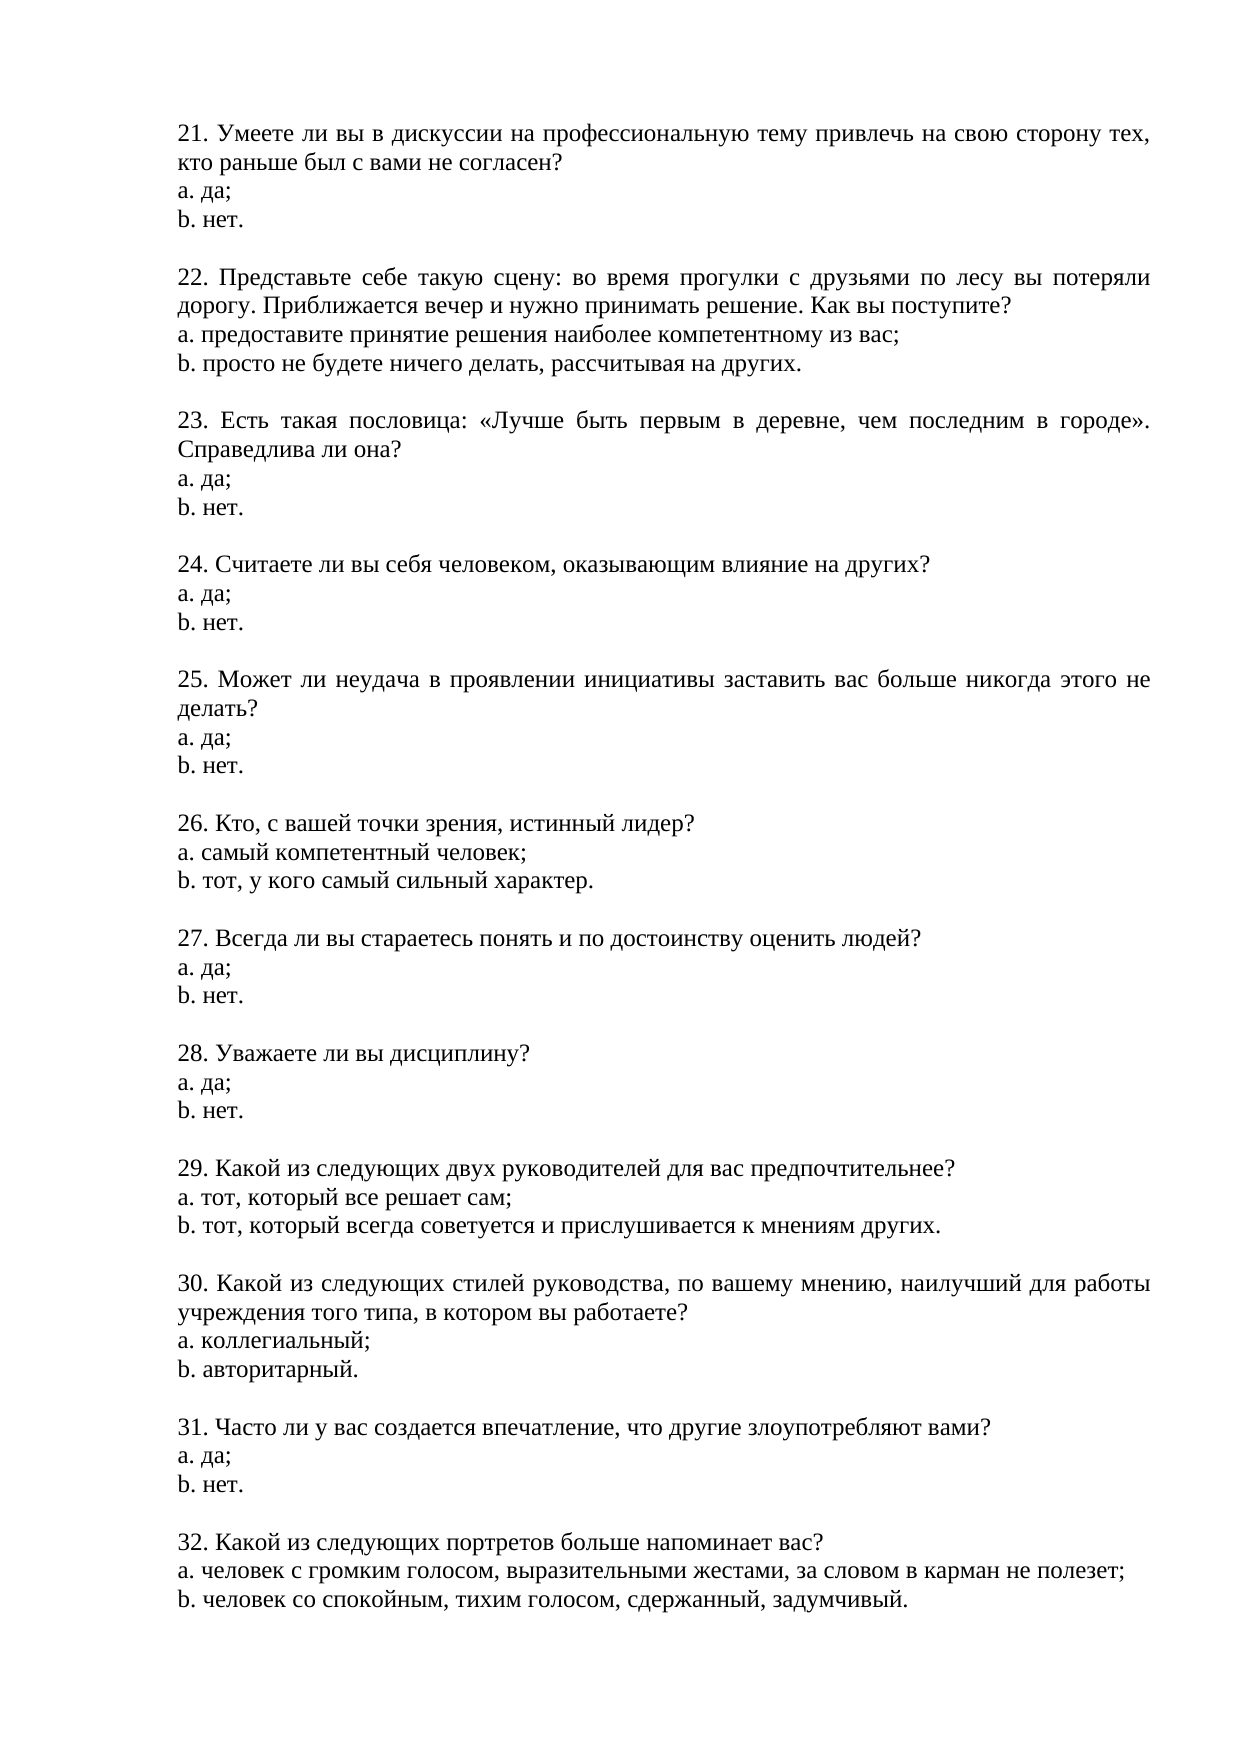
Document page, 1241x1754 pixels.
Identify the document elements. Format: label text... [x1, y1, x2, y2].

text a. да; [177, 578, 1152, 607]
text 28. Уважаете ли вы дисциплину? [177, 1038, 1152, 1067]
text b. нет. [177, 751, 1152, 779]
text a. человек с громким голосом, выразительными жестами, за словом в карман не полезет; [177, 1556, 1152, 1584]
text a. коллегиальный; [177, 1326, 1152, 1354]
text 22. Представьте себе такую сцену: во время прогулки с друзьями по лесу вы потеряли дорогу. Приближается вечер и нужно принимать решение. Как вы поступите? [177, 262, 1152, 319]
text b. тот, который всегда советуется и прислушивается к мнениям других. [177, 1211, 1152, 1239]
text 31. Часто ли у вас создается впечатление, что другие злоупотребляют вами? [177, 1412, 1152, 1441]
text b. тот, у кого самый сильный характер. [177, 866, 1152, 894]
text a. предоставите принятие решения наиболее компетентному из вас; [177, 319, 1152, 348]
text a. да; [177, 176, 1152, 204]
text a. да; [177, 1067, 1152, 1096]
text a. да; [177, 722, 1152, 751]
text a. да; [177, 463, 1152, 492]
text a. да; [177, 1441, 1152, 1469]
text b. нет. [177, 1469, 1152, 1498]
text b. нет. [177, 1096, 1152, 1124]
text 23. Есть такая пословица: «Лучше быть первым в деревне, чем последним в городе». Справедлива ли она? [177, 406, 1152, 463]
text a. да; [177, 952, 1152, 981]
text b. просто не будете ничего делать, рассчитывая на других. [177, 348, 1152, 377]
text 24. Считаете ли вы себя человеком, оказывающим влияние на других? [177, 549, 1152, 578]
text b. авторитарный. [177, 1354, 1152, 1383]
text b. человек со спокойным, тихим голосом, сдержанный, задумчивый. [177, 1584, 1152, 1613]
text b. нет. [177, 981, 1152, 1009]
text a. самый компетентный человек; [177, 837, 1152, 866]
text 25. Может ли неудача в проявлении инициативы заставить вас больше никогда этого не делать? [177, 664, 1152, 722]
text b. нет. [177, 492, 1152, 521]
text 27. Всегда ли вы стараетесь понять и по достоинству оценить людей? [177, 923, 1152, 952]
text 26. Кто, с вашей точки зрения, истинный лидер? [177, 808, 1152, 837]
text a. тот, который все решает сам; [177, 1182, 1152, 1211]
text 29. Какой из следующих двух руководителей для вас предпочтительнее? [177, 1153, 1152, 1182]
text b. нет. [177, 607, 1152, 636]
text 32. Какой из следующих портретов больше напоминает вас? [177, 1527, 1152, 1556]
text 30. Какой из следующих стилей руководства, по вашему мнению, наилучший для работы учреждения того типа, в котором вы работаете? [177, 1268, 1152, 1326]
text b. нет. [177, 204, 1152, 233]
text 21. Умеете ли вы в дискуссии на профессиональную тему привлечь на свою сторону тех, кто раньше был с вами не согласен? [177, 118, 1152, 176]
